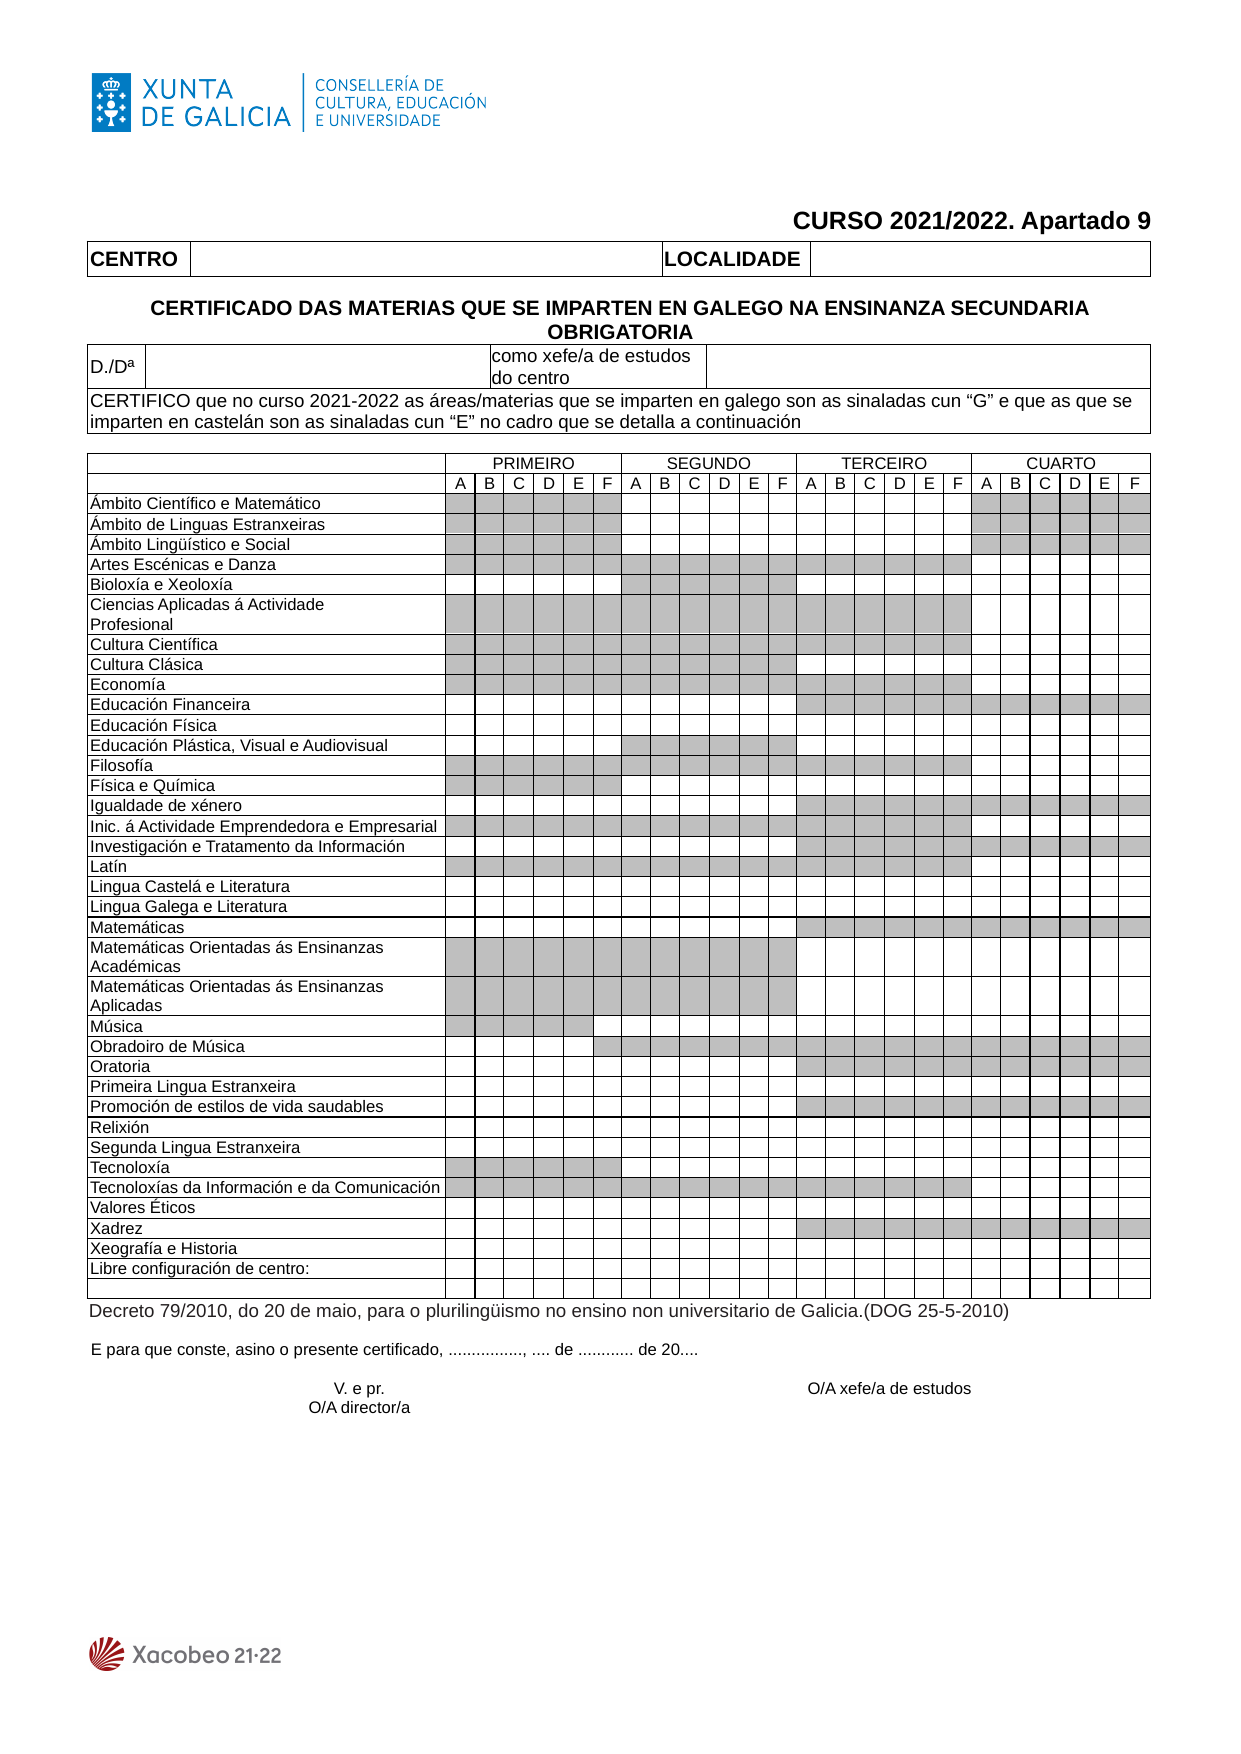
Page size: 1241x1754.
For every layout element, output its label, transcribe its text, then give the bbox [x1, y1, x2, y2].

table_cell [446, 1239, 474, 1258]
table_cell [1061, 555, 1089, 574]
table_cell Cultura Científica [88, 635, 445, 654]
table_cell [534, 535, 563, 554]
table_cell [769, 595, 796, 633]
table_cell [710, 535, 739, 554]
table_cell [826, 816, 854, 836]
table_cell [1119, 1178, 1150, 1197]
table_cell [564, 1259, 593, 1278]
table_cell [534, 796, 563, 815]
table_cell [594, 595, 621, 633]
table_cell [534, 1138, 563, 1157]
table_cell [944, 1198, 971, 1217]
table_cell [476, 1016, 503, 1036]
table_cell [1001, 776, 1029, 795]
table_cell [769, 1097, 796, 1116]
table_cell [740, 1178, 768, 1197]
table_cell [885, 514, 914, 533]
table_cell [885, 837, 914, 856]
table_cell [534, 514, 563, 533]
table_cell [504, 595, 533, 633]
table_cell [972, 918, 1000, 937]
table_cell Igualdade de xénero [88, 796, 445, 815]
table_cell [826, 857, 854, 876]
table_cell [769, 918, 796, 937]
table_cell [915, 1057, 943, 1076]
table_cell [476, 715, 503, 734]
table_cell Oratoria [88, 1057, 445, 1076]
table_cell [651, 796, 679, 815]
table_cell [1001, 715, 1029, 734]
table_cell [651, 1118, 679, 1137]
table_cell [1061, 1097, 1089, 1116]
table_cell [504, 1077, 533, 1096]
table_cell [504, 655, 533, 674]
table_cell [1119, 595, 1150, 633]
table_cell [534, 756, 563, 775]
table_cell [622, 1057, 650, 1076]
table_cell [594, 1259, 621, 1278]
table_cell [826, 837, 854, 856]
table_cell [1001, 575, 1029, 594]
table_cell [797, 595, 825, 633]
table_cell [769, 1198, 796, 1217]
table_cell [1001, 535, 1029, 554]
table_cell [944, 1016, 971, 1036]
table_cell [972, 1219, 1000, 1238]
table_cell [446, 575, 474, 594]
table_cell [797, 816, 825, 836]
table_cell [740, 1239, 768, 1258]
table_cell [446, 1178, 474, 1197]
table_cell [855, 918, 884, 937]
table_cell [1031, 977, 1059, 1015]
table_cell [855, 575, 884, 594]
table_cell [972, 1057, 1000, 1076]
table_cell [622, 1016, 650, 1036]
table_cell C [680, 474, 709, 493]
table_cell [622, 877, 650, 896]
table_cell [594, 1279, 621, 1298]
table_cell Educación Financeira [88, 695, 445, 714]
table_cell [534, 595, 563, 633]
table_cell [622, 1077, 650, 1096]
table_cell [826, 1016, 854, 1036]
table_cell [797, 918, 825, 937]
table_cell Xadrez [88, 1219, 445, 1238]
table_cell [564, 494, 593, 513]
table_cell [1031, 1077, 1059, 1096]
table_cell [476, 736, 503, 755]
table_cell [915, 1178, 943, 1197]
table_cell [797, 1077, 825, 1096]
table_cell [1119, 1259, 1150, 1278]
table_cell [446, 715, 474, 734]
table_cell [944, 796, 971, 815]
table_cell [446, 776, 474, 795]
table_cell [710, 494, 739, 513]
table_cell [680, 977, 709, 1015]
table_cell [1001, 1118, 1029, 1137]
table_cell [1031, 938, 1059, 976]
table_cell [885, 1259, 914, 1278]
table_cell [476, 857, 503, 876]
table_cell [1091, 1077, 1118, 1096]
table_cell [1031, 1138, 1059, 1157]
table_cell [1119, 1118, 1150, 1137]
table_cell [564, 756, 593, 775]
table_cell [680, 897, 709, 916]
table_cell [564, 857, 593, 876]
table_cell [1091, 736, 1118, 755]
table_cell [651, 1198, 679, 1217]
table_cell [972, 675, 1000, 694]
table_cell [710, 1279, 739, 1298]
table_cell [769, 1219, 796, 1238]
table_cell [476, 897, 503, 916]
table_cell [88, 474, 445, 493]
table_cell [446, 635, 474, 654]
table_cell [826, 555, 854, 574]
table_cell [972, 756, 1000, 775]
table_cell [1119, 816, 1150, 836]
table_cell [855, 1158, 884, 1177]
table_cell [769, 715, 796, 734]
table_cell [885, 796, 914, 815]
table_cell [1119, 857, 1150, 876]
table_cell [740, 977, 768, 1015]
table_cell [740, 675, 768, 694]
table_cell [534, 1219, 563, 1238]
table_cell [446, 595, 474, 633]
table_cell [504, 857, 533, 876]
table_cell [564, 1279, 593, 1298]
table_cell [476, 675, 503, 694]
table_cell [1119, 1219, 1150, 1238]
text CERTIFICADO DAS MATERIAS QUE SE IMPARTEN EN GALEGO NA ENSINANZA SECUNDARIA OBRIGATORIA [89, 296, 1152, 344]
table_cell [1001, 1138, 1029, 1157]
table_cell [476, 776, 503, 795]
table_cell [476, 695, 503, 714]
table_cell [504, 776, 533, 795]
table_cell [1091, 514, 1118, 533]
table_cell F [594, 474, 621, 493]
table_cell [564, 635, 593, 654]
table_cell [915, 877, 943, 896]
table_cell [769, 1259, 796, 1278]
table_cell [915, 918, 943, 937]
table_cell [915, 514, 943, 533]
table_cell [972, 695, 1000, 714]
table_cell [885, 715, 914, 734]
table_cell [504, 897, 533, 916]
table_header CUARTO [972, 454, 1150, 473]
table_cell [1091, 1037, 1118, 1056]
table_cell [564, 938, 593, 976]
table_cell [1091, 1158, 1118, 1177]
table_cell [1091, 494, 1118, 513]
table_cell [622, 675, 650, 694]
table_cell [564, 535, 593, 554]
table_cell [855, 1077, 884, 1096]
table_cell [594, 756, 621, 775]
table_cell D [1061, 474, 1089, 493]
table_cell [1091, 635, 1118, 654]
table_cell [476, 1198, 503, 1217]
table_cell [476, 837, 503, 856]
picture [91, 73, 486, 132]
table_cell [855, 1097, 884, 1116]
table_cell [944, 977, 971, 1015]
table_cell Ámbito Lingüístico e Social [88, 535, 445, 554]
table_cell [476, 1219, 503, 1238]
table_cell [1001, 1037, 1029, 1056]
table_cell [1031, 695, 1059, 714]
table_cell [1001, 1097, 1029, 1116]
table_cell [534, 1279, 563, 1298]
table_cell [564, 918, 593, 937]
table_cell [915, 1037, 943, 1056]
table_cell [944, 1239, 971, 1258]
table_cell [885, 736, 914, 755]
table_cell [769, 1057, 796, 1076]
table_cell [476, 1077, 503, 1096]
table_cell F [944, 474, 971, 493]
table_cell [944, 776, 971, 795]
table_cell [564, 837, 593, 856]
table_cell [710, 635, 739, 654]
table_cell [504, 1198, 533, 1217]
table_cell [622, 1138, 650, 1157]
table_cell [594, 1239, 621, 1258]
table_cell [476, 1037, 503, 1056]
table_cell [1119, 715, 1150, 734]
table_cell [740, 877, 768, 896]
table_cell [944, 1118, 971, 1137]
table_cell [972, 1239, 1000, 1258]
table_cell [1001, 897, 1029, 916]
table_cell [797, 776, 825, 795]
table_cell [594, 1077, 621, 1096]
table_cell [769, 675, 796, 694]
table_cell [855, 514, 884, 533]
table_cell [972, 857, 1000, 876]
table_cell [564, 695, 593, 714]
table_cell [855, 535, 884, 554]
table_cell [476, 575, 503, 594]
table_cell [622, 1239, 650, 1258]
table_cell [769, 1239, 796, 1258]
table_cell [1031, 756, 1059, 775]
table_cell [594, 695, 621, 714]
table_cell C [855, 474, 884, 493]
table_cell [446, 736, 474, 755]
table_cell [915, 736, 943, 755]
table_cell [769, 655, 796, 674]
table_cell [769, 1178, 796, 1197]
table_cell [622, 575, 650, 594]
table_cell [769, 1158, 796, 1177]
table_cell [740, 897, 768, 916]
table_cell [972, 897, 1000, 916]
table_cell [1119, 535, 1150, 554]
table_cell [797, 1198, 825, 1217]
table_cell C [504, 474, 533, 493]
table_cell Música [88, 1016, 445, 1036]
table_cell [651, 857, 679, 876]
table_cell [1031, 918, 1059, 937]
table_cell [826, 756, 854, 775]
table_cell B [1001, 474, 1029, 493]
table_cell [944, 1158, 971, 1177]
table_cell [1061, 695, 1089, 714]
table_cell [885, 595, 914, 633]
table_cell [594, 1118, 621, 1137]
table_cell [972, 494, 1000, 513]
table_cell [534, 1158, 563, 1177]
table_cell [1031, 1158, 1059, 1177]
table_cell [885, 938, 914, 976]
table_cell [885, 1158, 914, 1177]
table_cell [1061, 1239, 1089, 1258]
table_cell [915, 1239, 943, 1258]
table_cell [476, 756, 503, 775]
table_cell [1061, 796, 1089, 815]
table_cell [944, 715, 971, 734]
table_cell [826, 1198, 854, 1217]
table_cell [1119, 695, 1150, 714]
table_cell [622, 938, 650, 976]
table_cell [885, 857, 914, 876]
table_cell [680, 715, 709, 734]
table_cell [885, 1037, 914, 1056]
table_cell Latín [88, 857, 445, 876]
table_cell [564, 1097, 593, 1116]
table_cell [1001, 1259, 1029, 1278]
table_cell [885, 695, 914, 714]
table_cell [1119, 897, 1150, 916]
table_cell [885, 1219, 914, 1238]
table_cell [651, 816, 679, 836]
table_cell [534, 736, 563, 755]
table_cell [680, 1097, 709, 1116]
table_cell [740, 796, 768, 815]
table_cell [1119, 514, 1150, 533]
table_cell [1119, 1097, 1150, 1116]
table_cell [710, 715, 739, 734]
table_cell [915, 776, 943, 795]
table_cell [915, 857, 943, 876]
table_cell [797, 655, 825, 674]
table_header [707, 345, 1150, 388]
table_cell [710, 514, 739, 533]
table_cell [680, 1219, 709, 1238]
table_cell [651, 1178, 679, 1197]
table_cell [1031, 1118, 1059, 1137]
text CURSO 2021/2022. Apartado 9 [89, 206, 1152, 235]
table_cell [944, 555, 971, 574]
table_cell [972, 575, 1000, 594]
table_cell [710, 1239, 739, 1258]
table_cell [855, 938, 884, 976]
table_cell [769, 796, 796, 815]
table_cell Investigación e Tratamento da Información [88, 837, 445, 856]
table_cell [651, 655, 679, 674]
table_cell D [534, 474, 563, 493]
table_cell [476, 1118, 503, 1137]
table_cell Física e Química [88, 776, 445, 795]
table_cell [1031, 796, 1059, 815]
table_cell [797, 1219, 825, 1238]
table_cell [885, 756, 914, 775]
table_cell [446, 1219, 474, 1238]
table_cell [651, 675, 679, 694]
table_cell [622, 857, 650, 876]
table_cell [885, 1178, 914, 1197]
table_cell [1119, 655, 1150, 674]
table_cell [1119, 837, 1150, 856]
table_cell [680, 837, 709, 856]
table_cell [680, 1037, 709, 1056]
table_cell [504, 1016, 533, 1036]
table_cell [504, 1279, 533, 1298]
table_cell [534, 1118, 563, 1137]
table_cell [740, 776, 768, 795]
table_cell Inic. á Actividade Emprendedora e Empresarial [88, 816, 445, 836]
table_cell [622, 977, 650, 1015]
table_header [146, 345, 490, 388]
table_cell [504, 1158, 533, 1177]
table_cell [1119, 1279, 1150, 1298]
table_cell [710, 1138, 739, 1157]
table_cell [797, 514, 825, 533]
table_cell [622, 555, 650, 574]
table_cell [769, 736, 796, 755]
table_cell [826, 494, 854, 513]
table_cell [710, 575, 739, 594]
table_cell [1031, 897, 1059, 916]
table_cell [1061, 877, 1089, 896]
table_cell [915, 1016, 943, 1036]
table_cell [740, 1158, 768, 1177]
table_cell [651, 514, 679, 533]
table_cell [915, 977, 943, 1015]
table_cell [769, 837, 796, 856]
table_cell [1119, 1016, 1150, 1036]
table_cell [564, 816, 593, 836]
table_cell [769, 1037, 796, 1056]
table_cell [564, 776, 593, 795]
table_cell [710, 1118, 739, 1137]
table_cell [1119, 675, 1150, 694]
table_cell [972, 635, 1000, 654]
table_cell [1031, 736, 1059, 755]
table_cell [915, 535, 943, 554]
table_cell [944, 918, 971, 937]
table_cell [1061, 1138, 1089, 1157]
table_cell [680, 555, 709, 574]
table_cell [885, 816, 914, 836]
table_cell [915, 837, 943, 856]
table_cell [915, 796, 943, 815]
table_cell [915, 715, 943, 734]
table_cell [651, 877, 679, 896]
table_cell [594, 575, 621, 594]
table_cell [769, 1138, 796, 1157]
table_cell Libre configuración de centro: [88, 1259, 445, 1278]
table_cell [1001, 1178, 1029, 1197]
table_cell [446, 675, 474, 694]
table_header [191, 242, 662, 276]
table_cell [885, 1279, 914, 1298]
table_cell [710, 857, 739, 876]
table_cell [446, 1118, 474, 1137]
table_cell [797, 877, 825, 896]
table_cell [797, 675, 825, 694]
table_cell [651, 494, 679, 513]
table_cell [680, 736, 709, 755]
table_cell [680, 635, 709, 654]
table_cell [797, 1239, 825, 1258]
table_cell [504, 736, 533, 755]
table_cell [826, 1077, 854, 1096]
table_cell A [446, 474, 474, 493]
table_cell [1061, 938, 1089, 976]
table_cell [797, 796, 825, 815]
table_cell [680, 1198, 709, 1217]
table_cell [651, 1077, 679, 1096]
table_cell [476, 635, 503, 654]
table_cell [740, 816, 768, 836]
table_cell [1061, 1158, 1089, 1177]
table_cell [972, 1037, 1000, 1056]
table_cell [710, 655, 739, 674]
table_cell Tecnoloxías da Información e da Comunicación [88, 1178, 445, 1197]
table_cell [915, 816, 943, 836]
table_cell [446, 918, 474, 937]
table_cell [855, 1037, 884, 1056]
table_cell [680, 494, 709, 513]
table_cell [855, 857, 884, 876]
table_cell [944, 938, 971, 976]
table_cell [826, 635, 854, 654]
table_cell [797, 1138, 825, 1157]
table_cell [944, 635, 971, 654]
table_cell [1091, 695, 1118, 714]
table_cell [564, 736, 593, 755]
table_cell [504, 695, 533, 714]
table_cell [622, 1178, 650, 1197]
table_cell [1061, 857, 1089, 876]
table_cell [1061, 1198, 1089, 1217]
table_cell [915, 1279, 943, 1298]
table_cell [915, 1158, 943, 1177]
table_cell [446, 796, 474, 815]
table_cell [534, 1077, 563, 1096]
table_cell [651, 1259, 679, 1278]
table_cell [504, 877, 533, 896]
table_cell [944, 1178, 971, 1197]
table_cell [885, 1198, 914, 1217]
table_cell [797, 1279, 825, 1298]
table_cell [826, 655, 854, 674]
table_cell [855, 877, 884, 896]
table_cell [594, 796, 621, 815]
table_cell [826, 1158, 854, 1177]
table_cell [1091, 756, 1118, 775]
table_cell [1061, 535, 1089, 554]
table_cell [446, 494, 474, 513]
table_cell [826, 595, 854, 633]
table_cell [826, 1097, 854, 1116]
table_cell [594, 736, 621, 755]
table_cell [446, 756, 474, 775]
table_cell [1119, 1077, 1150, 1096]
table_cell [885, 1077, 914, 1096]
table_cell [944, 1219, 971, 1238]
table_cell [915, 1198, 943, 1217]
table_cell [680, 655, 709, 674]
table_cell [504, 977, 533, 1015]
table_cell [972, 1077, 1000, 1096]
table_header [811, 242, 1150, 276]
table_cell [972, 1279, 1000, 1298]
table_cell [769, 575, 796, 594]
table_cell [534, 938, 563, 976]
table_cell [504, 675, 533, 694]
table_cell [740, 655, 768, 674]
table_cell [1031, 1097, 1059, 1116]
table_header D./Dª [88, 345, 145, 388]
table_cell Cultura Clásica [88, 655, 445, 674]
table_cell [564, 1016, 593, 1036]
table_cell [476, 938, 503, 976]
table_cell [1119, 555, 1150, 574]
table_cell [855, 1057, 884, 1076]
table_cell [680, 877, 709, 896]
table_cell [1091, 1219, 1118, 1238]
table_cell [797, 715, 825, 734]
table_cell [534, 494, 563, 513]
table_cell [622, 796, 650, 815]
table_cell [622, 736, 650, 755]
table_cell [826, 575, 854, 594]
table_cell [1061, 715, 1089, 734]
table_cell [651, 555, 679, 574]
table_cell [534, 1057, 563, 1076]
table_cell [1001, 837, 1029, 856]
table_cell [446, 1097, 474, 1116]
table_cell [534, 1178, 563, 1197]
table_cell [915, 575, 943, 594]
table_cell [797, 1178, 825, 1197]
table_cell [1091, 715, 1118, 734]
table_cell [944, 494, 971, 513]
table_cell [446, 837, 474, 856]
table_cell [476, 1097, 503, 1116]
table_cell [972, 736, 1000, 755]
table_cell [1031, 555, 1059, 574]
table_cell [594, 514, 621, 533]
table_cell [594, 1198, 621, 1217]
table_cell [769, 816, 796, 836]
table_cell [564, 715, 593, 734]
table_cell [594, 877, 621, 896]
table_cell [797, 1097, 825, 1116]
table_cell [855, 655, 884, 674]
table_cell [534, 655, 563, 674]
table_cell [710, 1057, 739, 1076]
table_cell [504, 837, 533, 856]
table_cell [1001, 756, 1029, 775]
table_cell [446, 1279, 474, 1298]
table_cell [651, 635, 679, 654]
table_cell [1001, 1158, 1029, 1177]
table_cell [944, 655, 971, 674]
table_cell [1001, 1077, 1029, 1096]
table_cell [1091, 1259, 1118, 1278]
table_cell [740, 575, 768, 594]
table_cell [769, 514, 796, 533]
table_cell [1061, 1118, 1089, 1137]
table_cell [710, 776, 739, 795]
table_cell [446, 1198, 474, 1217]
table_cell Promoción de estilos de vida saudables [88, 1097, 445, 1116]
table_cell [476, 816, 503, 836]
table_cell A [797, 474, 825, 493]
table_cell [1061, 1037, 1089, 1056]
table_cell [534, 897, 563, 916]
table_cell [710, 938, 739, 976]
table_cell [944, 857, 971, 876]
table_cell [1061, 655, 1089, 674]
table_cell [1119, 1198, 1150, 1217]
table_cell [915, 675, 943, 694]
table_cell [740, 736, 768, 755]
table_cell [944, 1037, 971, 1056]
table_cell [1031, 1037, 1059, 1056]
table_cell [564, 1239, 593, 1258]
table_cell [651, 736, 679, 755]
table_cell [855, 1016, 884, 1036]
table_cell [944, 1279, 971, 1298]
table_cell [1091, 655, 1118, 674]
table_cell [944, 816, 971, 836]
table_cell [1061, 1016, 1089, 1036]
table_cell [680, 1158, 709, 1177]
table_cell [826, 938, 854, 976]
table_cell [564, 1057, 593, 1076]
table_cell [651, 1016, 679, 1036]
table_cell [1091, 1198, 1118, 1217]
table_cell F [769, 474, 796, 493]
table_cell [1091, 877, 1118, 896]
table_cell [710, 1037, 739, 1056]
table_cell [915, 695, 943, 714]
table_cell [797, 897, 825, 916]
table_cell [651, 715, 679, 734]
table_cell [1119, 736, 1150, 755]
table_cell [680, 1077, 709, 1096]
table_cell [972, 977, 1000, 1015]
table_cell [504, 1118, 533, 1137]
table_cell [1031, 494, 1059, 513]
table_cell [1119, 756, 1150, 775]
table_cell [1091, 776, 1118, 795]
table_cell [855, 736, 884, 755]
table_cell [651, 1097, 679, 1116]
table_cell [680, 575, 709, 594]
table_cell [855, 977, 884, 1015]
table_cell [972, 877, 1000, 896]
table_cell [769, 1279, 796, 1298]
table_cell [476, 1279, 503, 1298]
table_cell [534, 1259, 563, 1278]
table_cell [622, 1198, 650, 1217]
table_cell [797, 756, 825, 775]
table_cell [1091, 1118, 1118, 1137]
table_cell [972, 715, 1000, 734]
table_cell [446, 857, 474, 876]
table_cell [594, 918, 621, 937]
table_cell [1031, 776, 1059, 795]
table_cell Bioloxía e Xeoloxía [88, 575, 445, 594]
table_cell [1001, 736, 1029, 755]
table_cell [594, 816, 621, 836]
table_cell [504, 1219, 533, 1238]
table_cell [740, 555, 768, 574]
table_cell [504, 1178, 533, 1197]
table_cell [944, 575, 971, 594]
table_cell [885, 555, 914, 574]
table_cell [826, 1279, 854, 1298]
table_cell [504, 1259, 533, 1278]
table_cell [1119, 1239, 1150, 1258]
table_cell Ámbito de Linguas Estranxeiras [88, 514, 445, 533]
table_cell [885, 1138, 914, 1157]
table_cell [1001, 555, 1029, 574]
table_cell [1001, 796, 1029, 815]
table_cell [1119, 1057, 1150, 1076]
table_cell [1091, 595, 1118, 633]
table_cell Educación Física [88, 715, 445, 734]
table_cell [651, 1037, 679, 1056]
table_cell [564, 1118, 593, 1137]
table_cell [1091, 897, 1118, 916]
table_cell [826, 715, 854, 734]
table_cell [476, 877, 503, 896]
table_cell [740, 1016, 768, 1036]
table_cell [826, 897, 854, 916]
table_cell [680, 514, 709, 533]
table_cell [769, 877, 796, 896]
table_cell [885, 635, 914, 654]
table_cell [826, 1219, 854, 1238]
table_cell [710, 555, 739, 574]
table_cell [1001, 514, 1029, 533]
table_cell [534, 555, 563, 574]
table_cell [855, 1198, 884, 1217]
table_cell [534, 816, 563, 836]
table_cell [622, 494, 650, 513]
table_cell [944, 595, 971, 633]
table_cell [769, 555, 796, 574]
table_cell [972, 1097, 1000, 1116]
table_cell [915, 1138, 943, 1157]
table_header E para que conste, asino o presente certificado, ................, .... de ............ de 20.... [88, 1340, 1146, 1359]
table_cell [651, 695, 679, 714]
table_cell [797, 494, 825, 513]
table_cell [534, 1239, 563, 1258]
table_cell [1001, 1057, 1029, 1076]
table_cell [740, 1138, 768, 1157]
table_cell [594, 1016, 621, 1036]
table_cell [1061, 675, 1089, 694]
table_cell Valores Éticos [88, 1198, 445, 1217]
table_cell [797, 857, 825, 876]
table_cell Matemáticas Orientadas ás Ensinanzas Aplicadas [88, 977, 445, 1015]
table_cell [710, 736, 739, 755]
table_cell [1091, 857, 1118, 876]
table_cell [915, 1077, 943, 1096]
table_cell A [622, 474, 650, 493]
table_cell [504, 816, 533, 836]
table_cell [1031, 635, 1059, 654]
table_cell [680, 695, 709, 714]
table_cell [564, 1158, 593, 1177]
table_cell [534, 977, 563, 1015]
table_cell [885, 655, 914, 674]
table_cell [1091, 796, 1118, 815]
table_cell [972, 816, 1000, 836]
table_cell [885, 776, 914, 795]
table_cell [1031, 1239, 1059, 1258]
table_cell [740, 1077, 768, 1096]
table_cell [476, 1178, 503, 1197]
table_cell [446, 1259, 474, 1278]
table_cell [944, 514, 971, 533]
table_cell [710, 1178, 739, 1197]
table_cell [476, 1259, 503, 1278]
table_cell [622, 897, 650, 916]
table_cell [564, 595, 593, 633]
table_cell [594, 494, 621, 513]
table_cell [826, 695, 854, 714]
table_cell [564, 1138, 593, 1157]
table_header LOCALIDADE [663, 242, 810, 276]
table_cell [564, 655, 593, 674]
table_cell [1031, 1259, 1059, 1278]
table_cell [740, 715, 768, 734]
table_cell [534, 1198, 563, 1217]
table_cell [915, 1097, 943, 1116]
table_cell [651, 1057, 679, 1076]
table_cell [1001, 857, 1029, 876]
table_cell [476, 555, 503, 574]
table_cell [1119, 877, 1150, 896]
table_cell [797, 938, 825, 976]
table_cell [944, 1259, 971, 1278]
table_cell [710, 1016, 739, 1036]
table_cell Xeografía e Historia [88, 1239, 445, 1258]
table_cell [622, 1097, 650, 1116]
table_cell [534, 877, 563, 896]
table_cell [855, 756, 884, 775]
table_cell Primeira Lingua Estranxeira [88, 1077, 445, 1096]
table_cell [885, 675, 914, 694]
table_cell [826, 1057, 854, 1076]
table_cell [680, 1279, 709, 1298]
table_cell [1031, 1219, 1059, 1238]
table_cell [826, 736, 854, 755]
table_header V. e pr. O/A director/a [88, 1379, 631, 1417]
table_cell [1031, 595, 1059, 633]
table_cell [769, 897, 796, 916]
table_cell [446, 1138, 474, 1157]
table_cell [740, 857, 768, 876]
table_cell B [826, 474, 854, 493]
table_cell [944, 1097, 971, 1116]
table_cell [594, 938, 621, 976]
table_cell [797, 535, 825, 554]
table_cell [651, 1239, 679, 1258]
table_cell [446, 877, 474, 896]
table_cell [594, 1219, 621, 1238]
table_cell [826, 1239, 854, 1258]
table_cell [504, 575, 533, 594]
table_cell [1031, 857, 1059, 876]
table_cell [1091, 1057, 1118, 1076]
table_cell Relixión [88, 1118, 445, 1137]
table_cell [622, 695, 650, 714]
table_cell [855, 816, 884, 836]
table_cell [972, 796, 1000, 815]
table_cell [885, 918, 914, 937]
table_cell [622, 1279, 650, 1298]
table_cell [972, 655, 1000, 674]
table_cell [446, 1057, 474, 1076]
picture [89, 1637, 281, 1671]
table_cell [885, 1118, 914, 1137]
table_cell [797, 1259, 825, 1278]
table_cell [594, 776, 621, 795]
table_cell E [1091, 474, 1118, 493]
table_cell [769, 776, 796, 795]
table_cell [1031, 1279, 1059, 1298]
table_cell [797, 1158, 825, 1177]
table_cell Ámbito Científico e Matemático [88, 494, 445, 513]
table_cell [534, 837, 563, 856]
table_cell [534, 857, 563, 876]
table_cell [769, 695, 796, 714]
table_cell [1001, 1016, 1029, 1036]
table_cell [710, 796, 739, 815]
table_cell [710, 816, 739, 836]
table_cell [855, 555, 884, 574]
table_cell [915, 595, 943, 633]
table_cell [1031, 514, 1059, 533]
table_cell [740, 1279, 768, 1298]
table_cell [769, 756, 796, 775]
table_cell [1031, 1016, 1059, 1036]
table_cell [740, 514, 768, 533]
table_cell [622, 776, 650, 795]
table_cell [564, 1219, 593, 1238]
table_cell [476, 535, 503, 554]
table_cell [504, 918, 533, 937]
table_cell [564, 897, 593, 916]
table_cell [826, 1138, 854, 1157]
table_cell [769, 857, 796, 876]
table_cell [534, 776, 563, 795]
table_cell [972, 1178, 1000, 1197]
table_cell [797, 695, 825, 714]
table_cell [564, 514, 593, 533]
table_cell [826, 1037, 854, 1056]
table_cell [855, 897, 884, 916]
table_cell [680, 1259, 709, 1278]
table_cell Matemáticas Orientadas ás Ensinanzas Académicas [88, 938, 445, 976]
table_cell [504, 1037, 533, 1056]
table_cell [651, 977, 679, 1015]
table_cell [740, 535, 768, 554]
table_cell [915, 1259, 943, 1278]
table_cell [504, 635, 533, 654]
table_cell [740, 494, 768, 513]
table_cell [797, 837, 825, 856]
table_cell [826, 918, 854, 937]
table_cell [972, 535, 1000, 554]
table_cell [972, 595, 1000, 633]
table_cell [1091, 837, 1118, 856]
table_cell [504, 555, 533, 574]
table_cell [680, 796, 709, 815]
table_cell [915, 655, 943, 674]
table_cell [446, 1158, 474, 1177]
table_cell [1031, 1198, 1059, 1217]
table_cell [944, 837, 971, 856]
table_cell [680, 1118, 709, 1137]
table_header [88, 454, 445, 473]
table_cell [680, 918, 709, 937]
table_cell D [710, 474, 739, 493]
table_cell [534, 695, 563, 714]
table_cell [594, 715, 621, 734]
table_cell [622, 514, 650, 533]
table_cell [1031, 1057, 1059, 1076]
table_cell Artes Escénicas e Danza [88, 555, 445, 574]
table_cell [564, 877, 593, 896]
table_cell [885, 1239, 914, 1258]
table_cell [710, 675, 739, 694]
table_cell E [915, 474, 943, 493]
table_cell [972, 555, 1000, 574]
table_cell [710, 695, 739, 714]
table_header SEGUNDO [622, 454, 796, 473]
table_cell [1091, 1239, 1118, 1258]
table_cell [622, 595, 650, 633]
table_cell [710, 1219, 739, 1238]
table_cell [504, 535, 533, 554]
table_cell Ciencias Aplicadas á Actividade Profesional [88, 595, 445, 633]
table_cell [1091, 675, 1118, 694]
table_cell [594, 1057, 621, 1076]
table_cell [594, 837, 621, 856]
table_cell [1001, 595, 1029, 633]
table_cell [855, 1239, 884, 1258]
table_header TERCEIRO [797, 454, 971, 473]
table_cell [740, 837, 768, 856]
table_cell [740, 918, 768, 937]
table_cell [622, 535, 650, 554]
table_cell [1091, 1016, 1118, 1036]
table_cell [504, 1097, 533, 1116]
table_cell [855, 1219, 884, 1238]
table_cell [1061, 897, 1089, 916]
table_cell [651, 1279, 679, 1298]
table_cell [534, 715, 563, 734]
table_cell [1061, 816, 1089, 836]
table_cell [885, 535, 914, 554]
table_cell [651, 776, 679, 795]
table_cell [855, 1138, 884, 1157]
table_cell [944, 756, 971, 775]
table_cell Segunda Lingua Estranxeira [88, 1138, 445, 1157]
table_cell [972, 776, 1000, 795]
table_cell [1119, 938, 1150, 976]
table_cell [826, 877, 854, 896]
table_cell [1061, 837, 1089, 856]
table_cell [446, 655, 474, 674]
table_cell [446, 816, 474, 836]
table_cell [504, 715, 533, 734]
table_cell [1001, 1279, 1029, 1298]
table_cell [1119, 575, 1150, 594]
table_cell [885, 1016, 914, 1036]
table_cell [1061, 575, 1089, 594]
table_cell [944, 1138, 971, 1157]
table_cell [1001, 877, 1029, 896]
table_cell [1031, 715, 1059, 734]
table_cell [1001, 494, 1029, 513]
table_cell [855, 1259, 884, 1278]
table_cell Lingua Galega e Literatura [88, 897, 445, 916]
table_cell [680, 1138, 709, 1157]
table_header PRIMEIRO [446, 454, 621, 473]
table_cell [622, 918, 650, 937]
table_cell [594, 1037, 621, 1056]
table_cell [915, 1219, 943, 1238]
table_cell [564, 1198, 593, 1217]
table_cell [651, 1158, 679, 1177]
table_cell [680, 776, 709, 795]
table_cell [476, 494, 503, 513]
table_cell [1001, 816, 1029, 836]
table_cell B [651, 474, 679, 493]
table_cell Filosofía [88, 756, 445, 775]
table_cell [564, 555, 593, 574]
table_cell [594, 555, 621, 574]
table_cell [797, 575, 825, 594]
table_cell [944, 535, 971, 554]
table_cell [710, 1077, 739, 1096]
table_cell [446, 1037, 474, 1056]
table_cell [651, 897, 679, 916]
table_cell [622, 1219, 650, 1238]
table_cell [680, 1016, 709, 1036]
table_cell [944, 897, 971, 916]
table_cell [534, 1037, 563, 1056]
table_cell [769, 1077, 796, 1096]
table_cell [710, 837, 739, 856]
table_cell [622, 655, 650, 674]
table_cell [476, 1138, 503, 1157]
table_cell [504, 1239, 533, 1258]
table_cell [769, 977, 796, 1015]
table_cell [1061, 1077, 1089, 1096]
table_cell [710, 897, 739, 916]
table_cell [915, 555, 943, 574]
table_cell [651, 1219, 679, 1238]
table_cell [855, 695, 884, 714]
table_cell [1061, 1219, 1089, 1238]
table_cell [1119, 1037, 1150, 1056]
table_cell [1091, 1178, 1118, 1197]
table_cell [594, 535, 621, 554]
table_cell [680, 595, 709, 633]
table_cell CERTIFICO que no curso 2021-2022 as áreas/materias que se imparten en galego son as sinaladas cun “G” e que as que se imparten en castelán son as sinaladas cun “E” no cadro que se detalla a continuación [88, 389, 1150, 432]
table_cell [797, 1057, 825, 1076]
table_cell [594, 675, 621, 694]
table_cell [504, 756, 533, 775]
table_cell [446, 897, 474, 916]
table_cell [680, 1239, 709, 1258]
table_cell [972, 1259, 1000, 1278]
table_header como xefe/a de estudos do centro [491, 345, 706, 388]
table_cell [855, 776, 884, 795]
table_cell [797, 555, 825, 574]
table_cell [680, 756, 709, 775]
table_cell [622, 756, 650, 775]
table_cell [740, 756, 768, 775]
table_cell [534, 635, 563, 654]
table_cell Matemáticas [88, 918, 445, 937]
table_header CENTRO [88, 242, 190, 276]
table_cell B [476, 474, 503, 493]
table_cell [710, 1158, 739, 1177]
table_cell [1119, 977, 1150, 1015]
table_cell [476, 1158, 503, 1177]
table_cell [972, 1138, 1000, 1157]
table_cell [885, 1057, 914, 1076]
table_cell [740, 1198, 768, 1217]
table_cell [855, 715, 884, 734]
table_cell Economía [88, 675, 445, 694]
table_cell [1091, 555, 1118, 574]
table_cell [740, 1097, 768, 1116]
table_cell [534, 918, 563, 937]
table_cell [446, 1016, 474, 1036]
table_cell [1119, 635, 1150, 654]
table_cell [1001, 635, 1029, 654]
table_cell [1001, 1239, 1029, 1258]
table_cell [594, 977, 621, 1015]
table_cell [1061, 776, 1089, 795]
table_cell [564, 675, 593, 694]
table_cell [1001, 1198, 1029, 1217]
table_cell [1061, 736, 1089, 755]
table_cell [1031, 816, 1059, 836]
table_cell [1091, 1279, 1118, 1298]
table_cell [446, 1077, 474, 1096]
table_cell [504, 1057, 533, 1076]
table_cell [1119, 494, 1150, 513]
table_cell [476, 796, 503, 815]
table_cell [885, 977, 914, 1015]
table_cell [476, 595, 503, 633]
table_cell [622, 837, 650, 856]
table_cell [1001, 977, 1029, 1015]
table_cell [769, 535, 796, 554]
table_cell [1061, 1279, 1089, 1298]
table_cell [594, 655, 621, 674]
table_cell F [1119, 474, 1150, 493]
table_cell [915, 756, 943, 775]
table_cell [1061, 1178, 1089, 1197]
text Decreto 79/2010, do 20 de maio, para o plurilingüismo no ensino non universitario de Galicia.(DOG 25-5-2010) [89, 1299, 1240, 1321]
table_cell [534, 575, 563, 594]
table_cell [855, 1178, 884, 1197]
table_cell [855, 675, 884, 694]
table_cell [710, 756, 739, 775]
table_cell [1061, 918, 1089, 937]
table_cell [1091, 1097, 1118, 1116]
table_cell [710, 977, 739, 1015]
table_cell [944, 1077, 971, 1096]
table_cell [769, 1118, 796, 1137]
table_cell [740, 938, 768, 976]
table_cell [1091, 977, 1118, 1015]
table_cell [740, 1037, 768, 1056]
table_cell [680, 535, 709, 554]
table_cell [622, 715, 650, 734]
table_cell Lingua Castelá e Literatura [88, 877, 445, 896]
table_cell [1031, 655, 1059, 674]
table_cell [1061, 595, 1089, 633]
table_cell [769, 1016, 796, 1036]
table_cell [944, 877, 971, 896]
table_header O/A xefe/a de estudos [631, 1379, 1148, 1417]
table_cell [1091, 1138, 1118, 1157]
table_cell [1001, 655, 1029, 674]
table_cell [680, 857, 709, 876]
table_cell [1091, 918, 1118, 937]
table_cell [446, 938, 474, 976]
table_cell [1119, 1158, 1150, 1177]
table_cell [680, 938, 709, 976]
table_cell [710, 1259, 739, 1278]
table_cell [1061, 494, 1089, 513]
table_cell [885, 494, 914, 513]
table_cell [594, 897, 621, 916]
table_cell [1061, 635, 1089, 654]
table_cell [797, 1118, 825, 1137]
table_cell [446, 514, 474, 533]
table_cell [594, 1178, 621, 1197]
table_cell [651, 756, 679, 775]
table_cell [1031, 575, 1059, 594]
table_cell A [972, 474, 1000, 493]
table_cell [710, 1097, 739, 1116]
table_cell [1119, 1138, 1150, 1157]
table_cell [826, 535, 854, 554]
table_cell [680, 1057, 709, 1076]
table_cell [797, 1016, 825, 1036]
table_cell [1031, 1178, 1059, 1197]
table_cell D [885, 474, 914, 493]
table_cell [564, 977, 593, 1015]
table_cell [680, 675, 709, 694]
table_cell Obradoiro de Música [88, 1037, 445, 1056]
table_cell [564, 1037, 593, 1056]
table_cell [826, 776, 854, 795]
table_cell [826, 1118, 854, 1137]
table_cell [797, 635, 825, 654]
table_cell [826, 514, 854, 533]
table_cell [622, 1158, 650, 1177]
table_cell [446, 555, 474, 574]
table_cell [972, 1118, 1000, 1137]
table_cell [885, 575, 914, 594]
table_cell [740, 1057, 768, 1076]
table_cell [915, 494, 943, 513]
table_cell [826, 977, 854, 1015]
table_cell [1091, 535, 1118, 554]
table_cell E [564, 474, 593, 493]
table_cell [680, 1178, 709, 1197]
table_cell [885, 1097, 914, 1116]
table_cell [1061, 514, 1089, 533]
table_cell [797, 1037, 825, 1056]
table_cell [564, 796, 593, 815]
table_cell [476, 977, 503, 1015]
table_cell [915, 938, 943, 976]
table_cell [504, 796, 533, 815]
table_cell [710, 595, 739, 633]
table_cell [622, 1118, 650, 1137]
table_cell Educación Plástica, Visual e Audiovisual [88, 736, 445, 755]
table_cell Tecnoloxía [88, 1158, 445, 1177]
table_cell [594, 857, 621, 876]
table_cell C [1031, 474, 1059, 493]
table_cell [594, 1158, 621, 1177]
table_cell [826, 675, 854, 694]
table_cell [944, 736, 971, 755]
table_cell [972, 1016, 1000, 1036]
table_cell [915, 635, 943, 654]
table_cell [476, 514, 503, 533]
table_cell [1061, 1057, 1089, 1076]
table_cell [972, 837, 1000, 856]
table_cell [446, 535, 474, 554]
table_cell [534, 675, 563, 694]
table_cell [855, 1279, 884, 1298]
table_cell [446, 977, 474, 1015]
table_cell [797, 977, 825, 1015]
table_cell [1031, 675, 1059, 694]
table_cell [710, 1198, 739, 1217]
table_cell [740, 695, 768, 714]
table_cell [826, 1259, 854, 1278]
table_cell [1119, 776, 1150, 795]
table_cell [972, 938, 1000, 976]
table_cell [972, 1158, 1000, 1177]
table_cell [594, 635, 621, 654]
table_cell [1061, 977, 1089, 1015]
table_cell [740, 1219, 768, 1238]
table_cell [446, 695, 474, 714]
table_cell [972, 1198, 1000, 1217]
table_cell [855, 635, 884, 654]
table_cell [594, 1097, 621, 1116]
table_cell [972, 514, 1000, 533]
table_cell [1001, 918, 1029, 937]
table_cell [504, 1138, 533, 1157]
table_cell [476, 1239, 503, 1258]
table_cell [476, 918, 503, 937]
table_cell [651, 575, 679, 594]
table_cell [622, 1037, 650, 1056]
table_cell [826, 796, 854, 815]
table_cell [534, 1016, 563, 1036]
table_cell [740, 1259, 768, 1278]
table_cell [740, 1118, 768, 1137]
table_cell [885, 897, 914, 916]
table_cell [651, 837, 679, 856]
table_cell [1061, 756, 1089, 775]
table_cell [1001, 938, 1029, 976]
table_cell [1091, 816, 1118, 836]
table_cell [88, 1279, 445, 1298]
table_cell [944, 675, 971, 694]
table_cell [504, 514, 533, 533]
table_cell [594, 1138, 621, 1157]
table_cell [534, 1097, 563, 1116]
table_cell [651, 595, 679, 633]
table_cell [740, 635, 768, 654]
table_cell [1031, 837, 1059, 856]
table_cell [1061, 1259, 1089, 1278]
table_cell [1119, 918, 1150, 937]
table_cell [1091, 938, 1118, 976]
table_cell [855, 1118, 884, 1137]
table_cell [622, 635, 650, 654]
table_cell [769, 494, 796, 513]
table_cell [944, 695, 971, 714]
table_cell [797, 736, 825, 755]
table_cell [651, 535, 679, 554]
table_cell E [740, 474, 768, 493]
table_cell [769, 938, 796, 976]
table_cell [476, 1057, 503, 1076]
table_cell [855, 595, 884, 633]
table_cell [476, 655, 503, 674]
table_cell [564, 1178, 593, 1197]
table_cell [1001, 695, 1029, 714]
table_cell [1031, 877, 1059, 896]
table_cell [1001, 1219, 1029, 1238]
table_cell [855, 796, 884, 815]
table_cell [680, 816, 709, 836]
table_cell [564, 1077, 593, 1096]
table_cell [740, 595, 768, 633]
table_cell [944, 1057, 971, 1076]
table_cell [564, 575, 593, 594]
table_cell [651, 1138, 679, 1157]
table_cell [855, 494, 884, 513]
table_cell [1031, 535, 1059, 554]
table_cell [885, 877, 914, 896]
table_cell [1001, 675, 1029, 694]
table_cell [651, 918, 679, 937]
table_cell [769, 635, 796, 654]
table_cell [504, 494, 533, 513]
table_cell [710, 877, 739, 896]
table_cell [915, 1118, 943, 1137]
table_cell [1091, 575, 1118, 594]
table_cell [651, 938, 679, 976]
table_cell [1119, 796, 1150, 815]
table_cell [504, 938, 533, 976]
table_cell [826, 1178, 854, 1197]
table_cell [855, 837, 884, 856]
table_cell [622, 816, 650, 836]
table_cell [710, 918, 739, 937]
table_cell [622, 1259, 650, 1278]
table_cell [915, 897, 943, 916]
